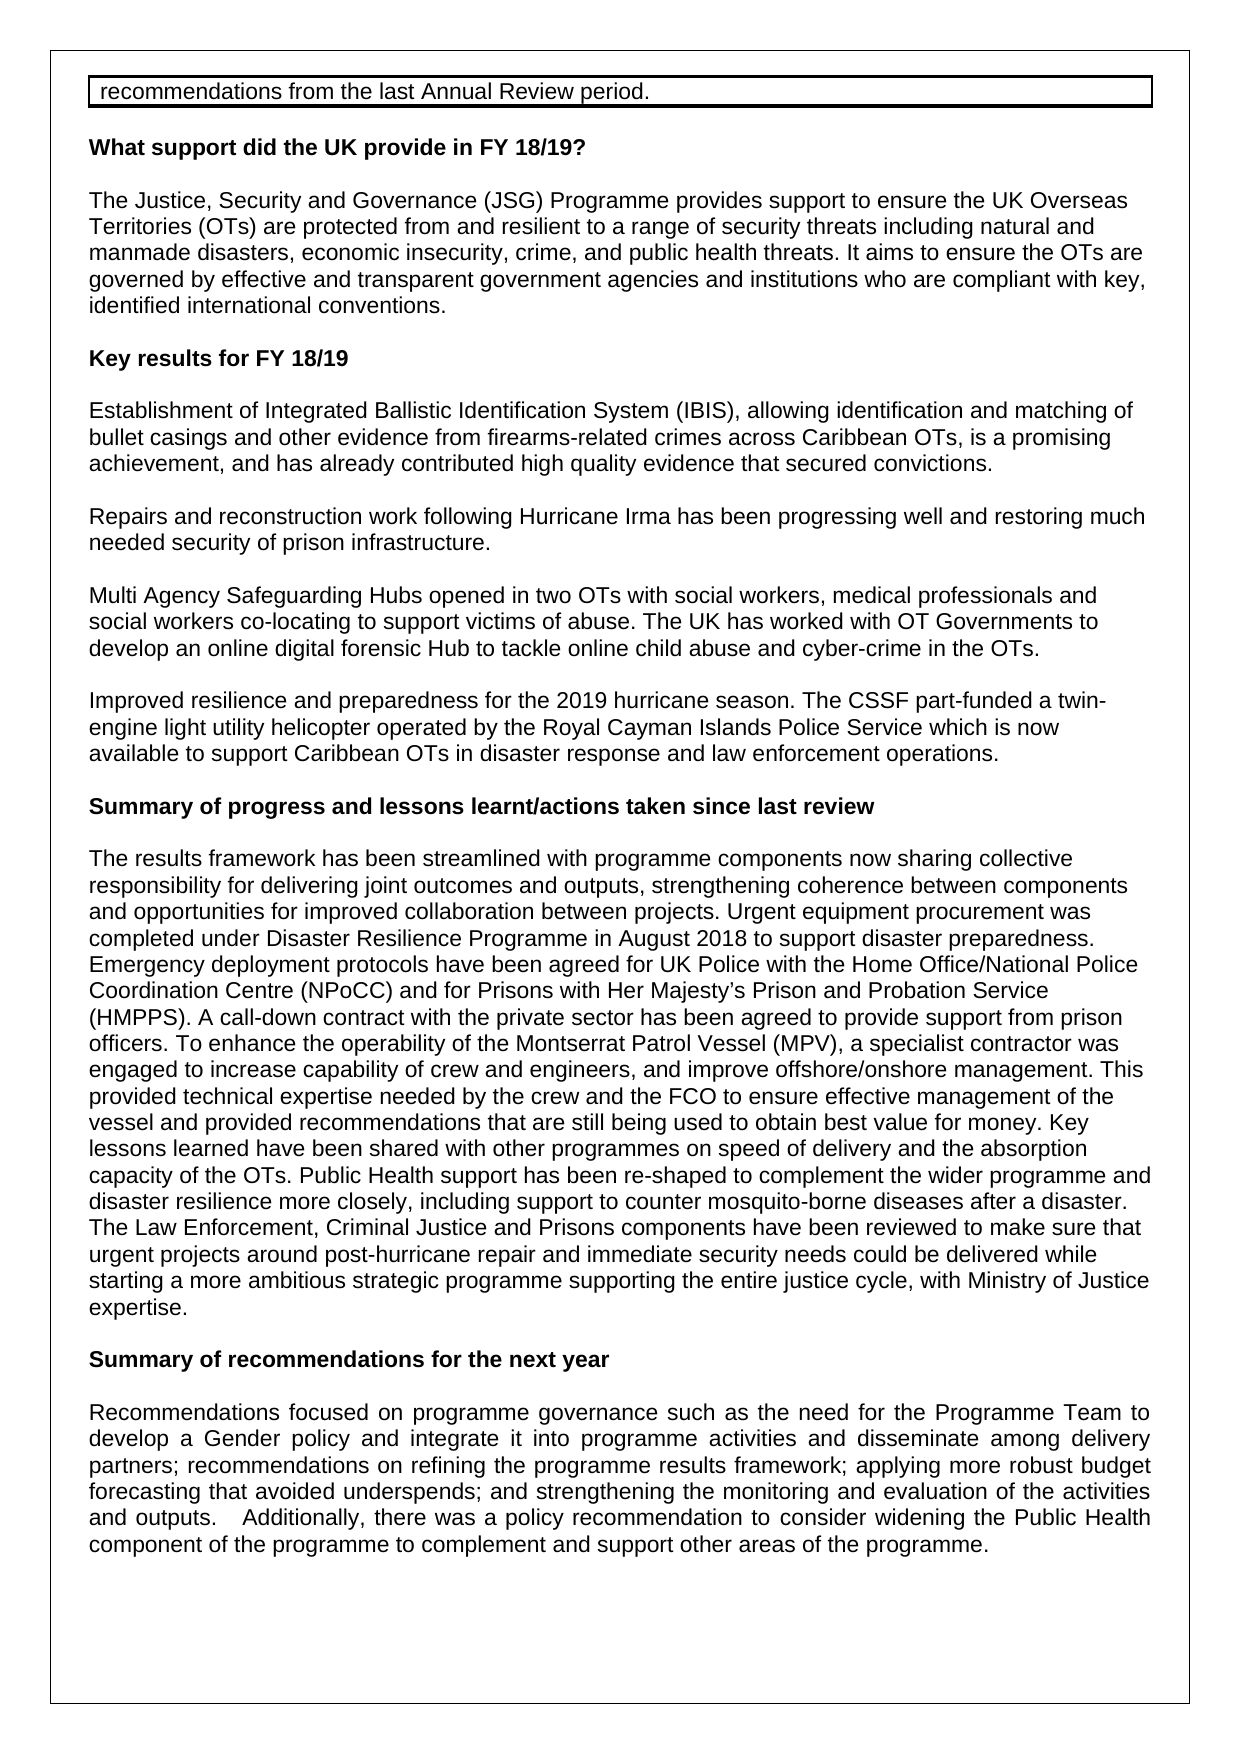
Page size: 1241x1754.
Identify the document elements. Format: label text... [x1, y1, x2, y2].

text Key results for FY 18/19 [89, 345, 1152, 371]
text What support did the UK provide in FY 18/19? [89, 134, 1152, 160]
text Multi Agency Safeguarding Hubs opened in two OTs with social workers, medical professionals and social workers co-locating to support victims of abuse. The UK has worked with OT Governments to develop an online digital forensic Hub to tackle online child abuse and cyber-crime in the OTs. [89, 582, 1152, 661]
text Repairs and reconstruction work following Hurricane Irma has been progressing well and restoring much needed security of prison infrastructure. [89, 503, 1152, 556]
text Recommendations focused on programme governance such as the need for the Programme Team to develop a Gender policy and integrate it into programme activities and disseminate among delivery partners; recommendations on refining the programme results framework; applying more robust budget forecasting that avoided underspends; and strengthening the monitoring and evaluation of the activities and outputs. Additionally, there was a policy recommendation to consider widening the Public Health component of the programme to complement and support other areas of the programme. [89, 1399, 1152, 1557]
table_cell recommendations from the last Annual Review period. [90, 78, 1151, 104]
text The results framework has been streamlined with programme components now sharing collective responsibility for delivering joint outcomes and outputs, strengthening coherence between components and opportunities for improved collaboration between projects. Urgent equipment procurement was completed under Disaster Resilience Programme in August 2018 to support disaster preparedness. Emergency deployment protocols have been agreed for UK Police with the Home Office/National Police Coordination Centre (NPoCC) and for Prisons with Her Majesty’s Prison and Probation Service (HMPPS). A call-down contract with the private sector has been agreed to provide support from prison officers. To enhance the operability of the Montserrat Patrol Vessel (MPV), a specialist contractor was engaged to increase capability of crew and engineers, and improve offshore/onshore management. This provided technical expertise needed by the crew and the FCO to ensure effective management of the vessel and provided recommendations that are still being used to obtain best value for money. Key lessons learned have been shared with other programmes on speed of delivery and the absorption capacity of the OTs. Public Health support has been re-shaped to complement the wider programme and disaster resilience more closely, including support to counter mosquito-borne diseases after a disaster. The Law Enforcement, Criminal Justice and Prisons components have been reviewed to make sure that urgent projects around post-hurricane repair and immediate security needs could be delivered while starting a more ambitious strategic programme supporting the entire justice cycle, with Ministry of Justice expertise. [89, 845, 1152, 1320]
text Improved resilience and preparedness for the 2019 hurricane season. The CSSF part-funded a twin-engine light utility helicopter operated by the Royal Cayman Islands Police Service which is now available to support Caribbean OTs in disaster response and law enforcement operations. [89, 687, 1152, 766]
text Establishment of Integrated Ballistic Identification System (IBIS), allowing identification and matching of bullet casings and other evidence from firearms-related crimes across Caribbean OTs, is a promising achievement, and has already contributed high quality evidence that secured convictions. [89, 397, 1152, 476]
text Summary of progress and lessons learnt/actions taken since last review [89, 793, 1152, 819]
text Summary of recommendations for the next year [89, 1346, 1152, 1372]
text The Justice, Security and Governance (JSG) Programme provides support to ensure the UK Overseas Territories (OTs) are protected from and resilient to a range of security threats including natural and manmade disasters, economic insecurity, crime, and public health threats. It aims to ensure the OTs are governed by effective and transparent government agencies and institutions who are compliant with key, identified international conventions. [89, 187, 1152, 318]
